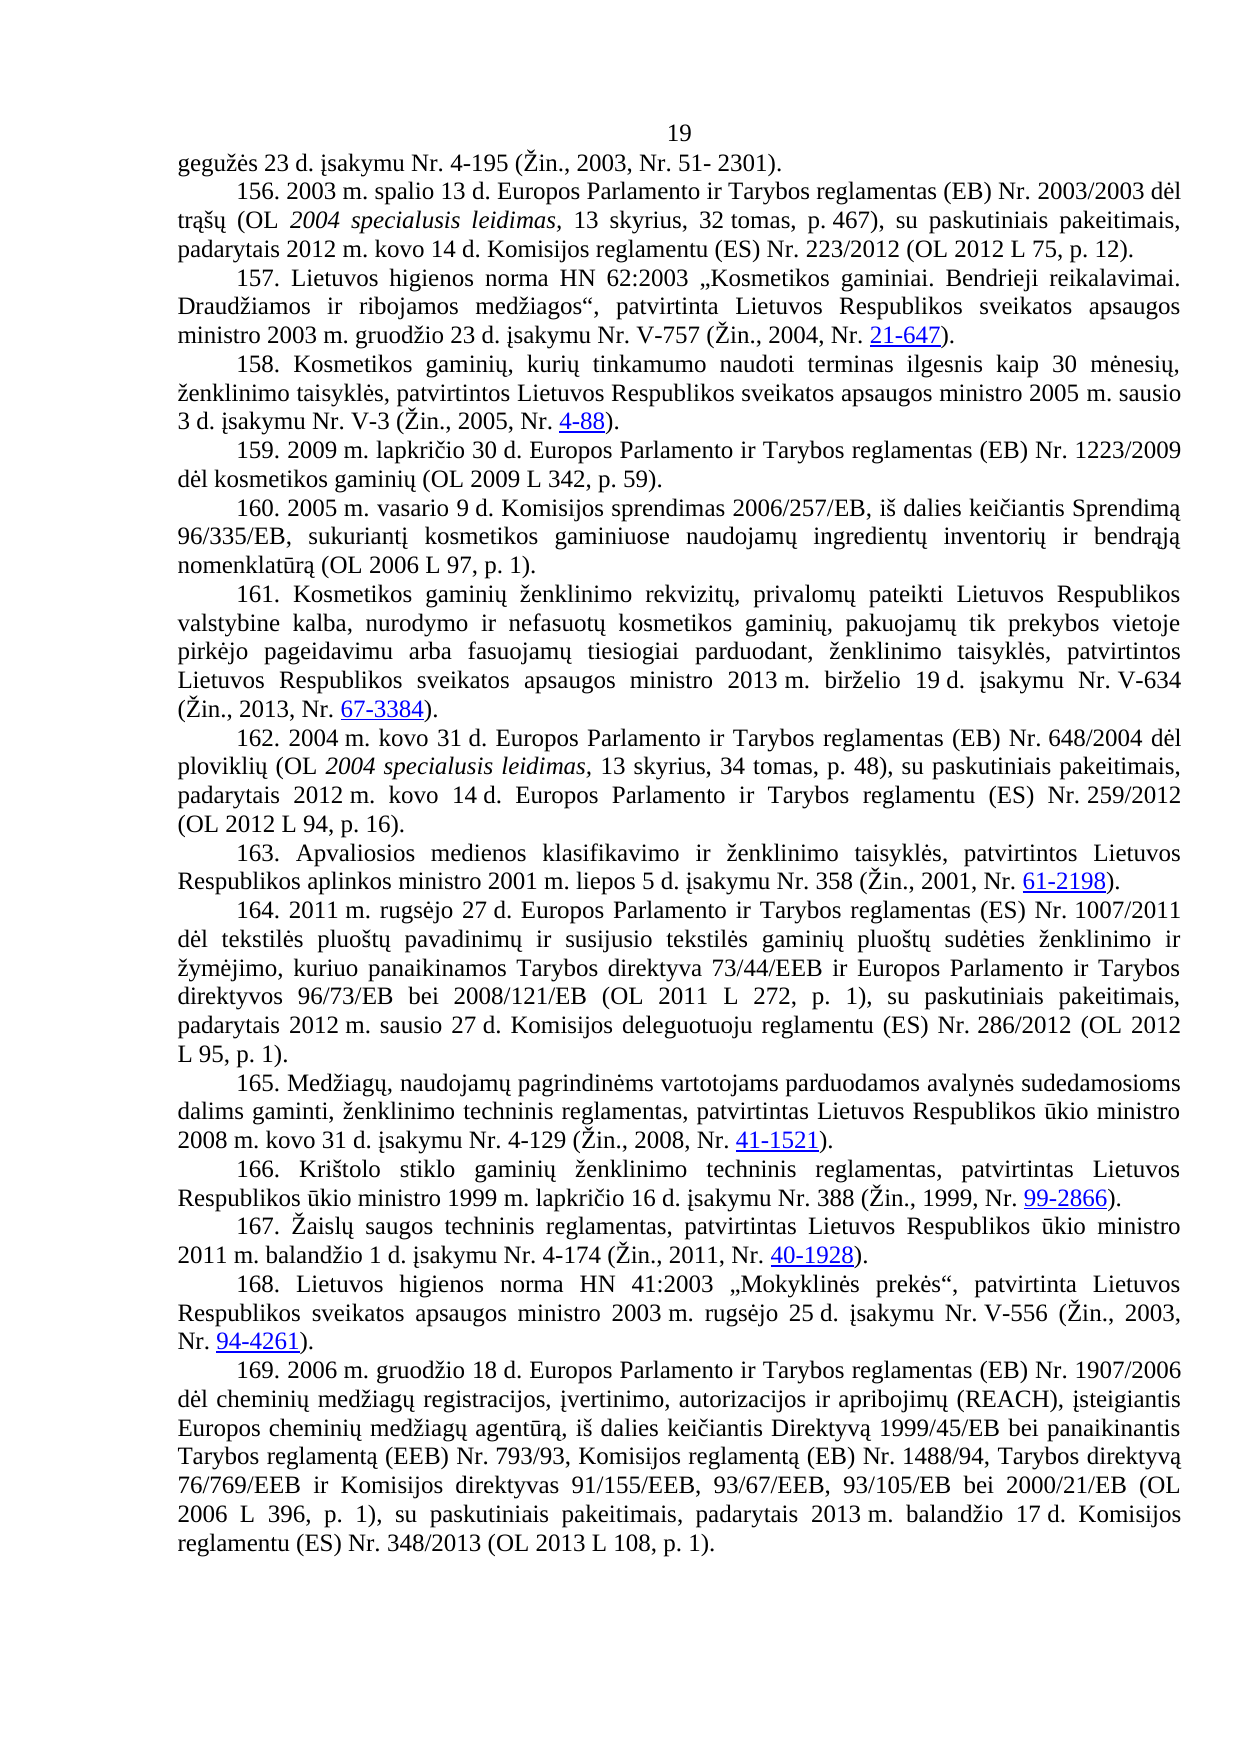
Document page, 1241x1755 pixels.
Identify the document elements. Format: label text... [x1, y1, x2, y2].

text 166. Krištolo stiklo gaminių ženklinimo techninis reglamentas, patvirtintas Lietuvos Respublikos ūkio ministro 1999 m. lapkričio 16 d. įsakymu Nr. 388 (Žin., 1999, Nr. 99-2866). [177, 1154, 1181, 1211]
text gegužės 23 d. įsakymu Nr. 4-195 (Žin., 2003, Nr. 51- 2301). [177, 148, 1181, 176]
text 156. 2003 m. spalio 13 d. Europos Parlamento ir Tarybos reglamentas (EB) Nr. 2003/2003 dėl trąšų (OL 2004 specialusis leidimas, 13 skyrius, 32 tomas, p. 467), su paskutiniais pakeitimais, padarytais 2012 m. kovo 14 d. Komisijos reglamentu (ES) Nr. 223/2012 (OL 2012 L 75, p. 12). [177, 176, 1181, 263]
text 162. 2004 m. kovo 31 d. Europos Parlamento ir Tarybos reglamentas (EB) Nr. 648/2004 dėl ploviklių (OL 2004 specialusis leidimas, 13 skyrius, 34 tomas, p. 48), su paskutiniais pakeitimais, padarytais 2012 m. kovo 14 d. Europos Parlamento ir Tarybos reglamentu (ES) Nr. 259/2012 (OL 2012 L 94, p. 16). [177, 723, 1181, 838]
text 163. Apvaliosios medienos klasifikavimo ir ženklinimo taisyklės, patvirtintos Lietuvos Respublikos aplinkos ministro 2001 m. liepos 5 d. įsakymu Nr. 358 (Žin., 2001, Nr. 61-2198). [177, 838, 1181, 895]
text 167. Žaislų saugos techninis reglamentas, patvirtintas Lietuvos Respublikos ūkio ministro 2011 m. balandžio 1 d. įsakymu Nr. 4-174 (Žin., 2011, Nr. 40-1928). [177, 1211, 1181, 1269]
text 165. Medžiagų, naudojamų pagrindinėms vartotojams parduodamos avalynės sudedamosioms dalims gaminti, ženklinimo techninis reglamentas, patvirtintas Lietuvos Respublikos ūkio ministro 2008 m. kovo 31 d. įsakymu Nr. 4-129 (Žin., 2008, Nr. 41-1521). [177, 1068, 1181, 1154]
text 169. 2006 m. gruodžio 18 d. Europos Parlamento ir Tarybos reglamentas (EB) Nr. 1907/2006 dėl cheminių medžiagų registracijos, įvertinimo, autorizacijos ir apribojimų (REACH), įsteigiantis Europos cheminių medžiagų agentūrą, iš dalies keičiantis Direktyvą 1999/45/EB bei panaikinantis Tarybos reglamentą (EEB) Nr. 793/93, Komisijos reglamentą (EB) Nr. 1488/94, Tarybos direktyvą 76/769/EEB ir Komisijos direktyvas 91/155/EEB, 93/67/EEB, 93/105/EB bei 2000/21/EB (OL 2006 L 396, p. 1), su paskutiniais pakeitimais, padarytais 2013 m. balandžio 17 d. Komisijos reglamentu (ES) Nr. 348/2013 (OL 2013 L 108, p. 1). [177, 1355, 1181, 1556]
text 168. Lietuvos higienos norma HN 41:2003 „Mokyklinės prekės“, patvirtinta Lietuvos Respublikos sveikatos apsaugos ministro 2003 m. rugsėjo 25 d. įsakymu Nr. V-556 (Žin., 2003, Nr. 94-4261). [177, 1269, 1181, 1355]
text 164. 2011 m. rugsėjo 27 d. Europos Parlamento ir Tarybos reglamentas (ES) Nr. 1007/2011 dėl tekstilės pluoštų pavadinimų ir susijusio tekstilės gaminių pluoštų sudėties ženklinimo ir žymėjimo, kuriuo panaikinamos Tarybos direktyva 73/44/EEB ir Europos Parlamento ir Tarybos direktyvos 96/73/EB bei 2008/121/EB (OL 2011 L 272, p. 1), su paskutiniais pakeitimais, padarytais 2012 m. sausio 27 d. Komisijos deleguotuoju reglamentu (ES) Nr. 286/2012 (OL 2012 L 95, p. 1). [177, 895, 1181, 1068]
text 161. Kosmetikos gaminių ženklinimo rekvizitų, privalomų pateikti Lietuvos Respublikos valstybine kalba, nurodymo ir nefasuotų kosmetikos gaminių, pakuojamų tik prekybos vietoje pirkėjo pageidavimu arba fasuojamų tiesiogiai parduodant, ženklinimo taisyklės, patvirtintos Lietuvos Respublikos sveikatos apsaugos ministro 2013 m. birželio 19 d. įsakymu Nr. V-634 (Žin., 2013, Nr. 67-3384). [177, 579, 1181, 723]
text 158. Kosmetikos gaminių, kurių tinkamumo naudoti terminas ilgesnis kaip 30 mėnesių, ženklinimo taisyklės, patvirtintos Lietuvos Respublikos sveikatos apsaugos ministro 2005 m. sausio 3 d. įsakymu Nr. V-3 (Žin., 2005, Nr. 4-88). [177, 349, 1181, 435]
text 159. 2009 m. lapkričio 30 d. Europos Parlamento ir Tarybos reglamentas (EB) Nr. 1223/2009 dėl kosmetikos gaminių (OL 2009 L 342, p. 59). [177, 435, 1181, 493]
text 160. 2005 m. vasario 9 d. Komisijos sprendimas 2006/257/EB, iš dalies keičiantis Sprendimą 96/335/EB, sukuriantį kosmetikos gaminiuose naudojamų ingredientų inventorių ir bendrąją nomenklatūrą (OL 2006 L 97, p. 1). [177, 493, 1181, 579]
text 157. Lietuvos higienos norma HN 62:2003 „Kosmetikos gaminiai. Bendrieji reikalavimai. Draudžiamos ir ribojamos medžiagos“, patvirtinta Lietuvos Respublikos sveikatos apsaugos ministro 2003 m. gruodžio 23 d. įsakymu Nr. V-757 (Žin., 2004, Nr. 21-647). [177, 263, 1181, 349]
